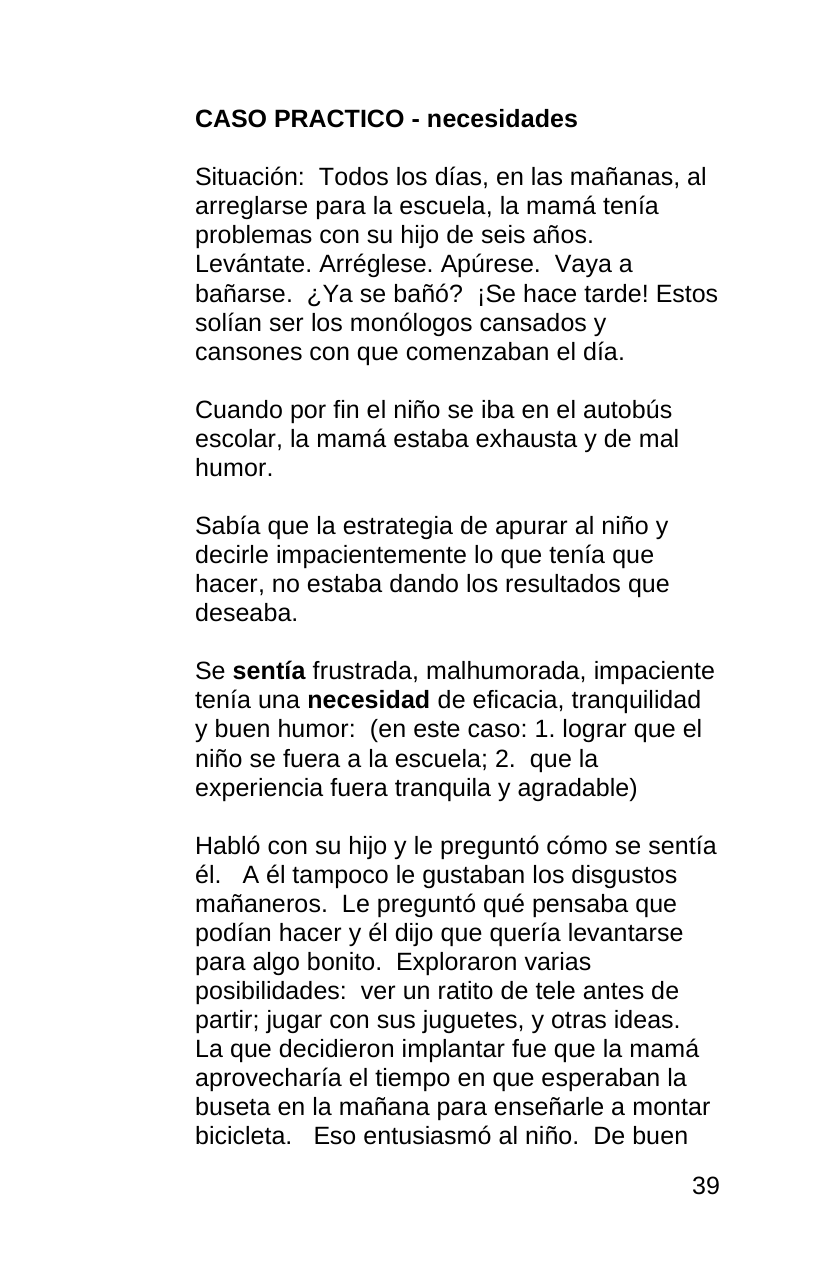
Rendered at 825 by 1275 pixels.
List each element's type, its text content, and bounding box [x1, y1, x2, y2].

text tenía una necesidad de eficacia, tranquilidad y buen humor: (en este caso: 1. lograr que el niño se fuera a la escuela; 2. que la experiencia fuera tranquila y agradable) [195, 685, 720, 802]
text Sabía que la estrategia de apurar al niño y decirle impacientemente lo que tenía que hacer, no estaba dando los resultados que deseaba. [195, 511, 720, 627]
text CASO PRACTICO - necesidades [195, 104, 720, 133]
text Cuando por fin el niño se iba en el autobús escolar, la mamá estaba exhausta y de mal humor. [195, 395, 720, 482]
text Habló con su hijo y le preguntó cómo se sentía él. A él tampoco le gustaban los disgustos mañaneros. Le preguntó qué pensaba que podían hacer y él dijo que quería levantarse para algo bonito. Exploraron varias posibilidades: ver un ratito de tele antes de partir; jugar con sus juguetes, y otras ideas. La que decidieron implantar fue que la mamá aprovecharía el tiempo en que esperaban la buseta en la mañana para enseñarle a montar bicicleta. Eso entusiasmó al niño. De buen [195, 831, 720, 1150]
text Se sentía frustrada, malhumorada, impaciente [195, 656, 720, 685]
text Situación: Todos los días, en las mañanas, al arreglarse para la escuela, la mamá tenía problemas con su hijo de seis años. Levántate. Arréglese. Apúrese. Vaya a bañarse. ¿Ya se bañó? ¡Se hace tarde! Estos solían ser los monólogos cansados y cansones con que comenzaban el día. [195, 162, 720, 366]
